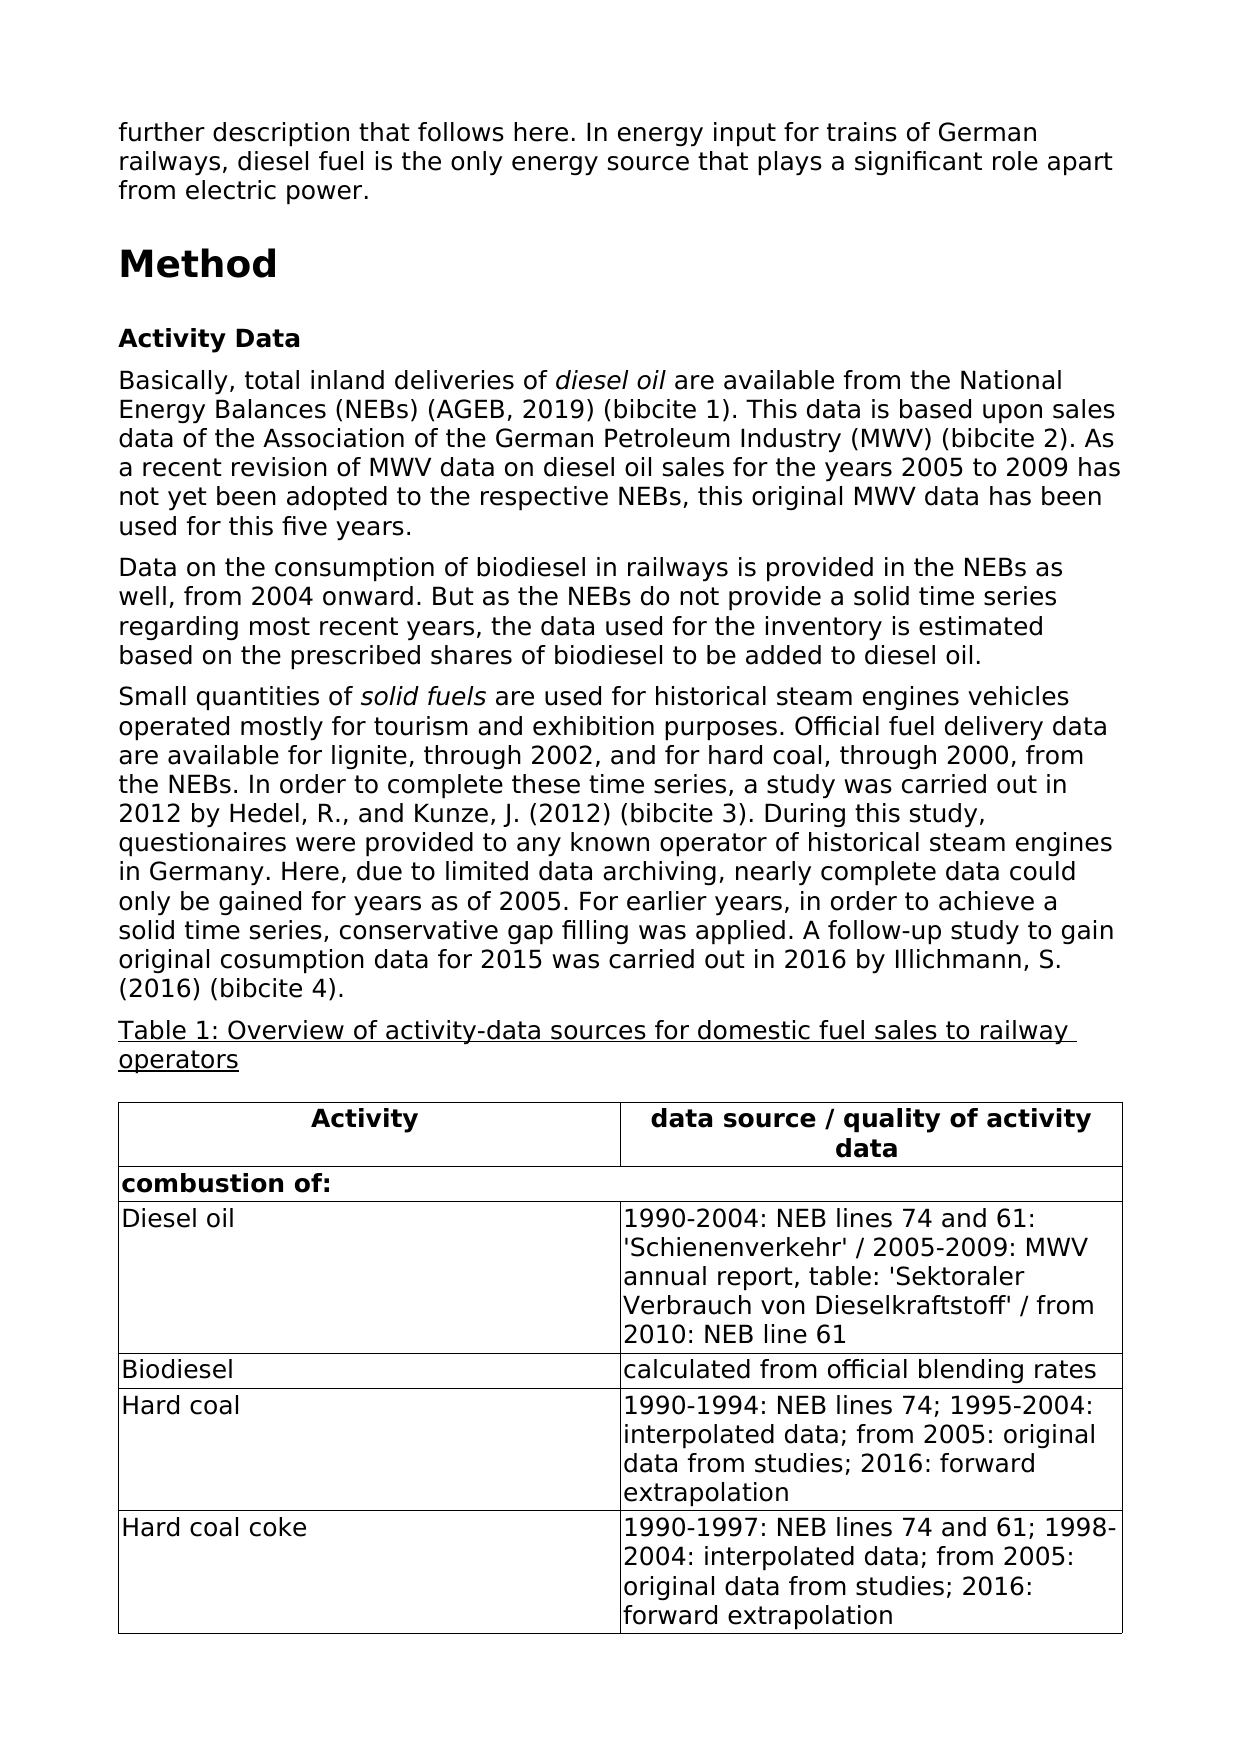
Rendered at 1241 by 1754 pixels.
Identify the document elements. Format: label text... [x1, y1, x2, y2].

table_cell Hard coal [119, 1389, 620, 1510]
table_cell 1990-2004: NEB lines 74 and 61: 'Schienenverkehr' / 2005-2009: MWV annual report, table: 'Sektoraler Verbrauch von Dieselkraftstoff' / from 2010: NEB line 61 [621, 1202, 1122, 1353]
text Data on the consumption of biodiesel in railways is provided in the NEBs as well, from 2004 onward. But as the NEBs do not provide a solid time series regarding most recent years, the data used for the inventory is estimated based on the prescribed shares of biodiesel to be added to diesel oil. [118, 553, 1122, 670]
table_cell 1990-1994: NEB lines 74; 1995-2004: interpolated data; from 2005: original data from studies; 2016: forward extrapolation [621, 1389, 1122, 1510]
table_cell 1990-1997: NEB lines 74 and 61; 1998-2004: interpolated data; from 2005: original data from studies; 2016: forward extrapolation [621, 1511, 1122, 1633]
text Table 1: Overview of activity-data sources for domestic fuel sales to railway operators [118, 1016, 1122, 1074]
table_cell Hard coal coke [119, 1511, 620, 1633]
table_header data source / quality of activity data [621, 1103, 1122, 1166]
text Small quantities of solid fuels are used for historical steam engines vehicles operated mostly for tourism and exhibition purposes. Official fuel delivery data are available for lignite, through 2002, and for hard coal, through 2000, from the NEBs. In order to complete these time series, a study was carried out in 2012 by Hedel, R., and Kunze, J. (2012) (bibcite 3). During this study, questionaires were provided to any known operator of historical steam engines in Germany. Here, due to limited data archiving, nearly complete data could only be gained for years as of 2005. For earlier years, in order to achieve a solid time series, conservative gap filling was applied. A follow-up study to gain original cosumption data for 2015 was carried out in 2016 by Illichmann, S. (2016) (bibcite 4). [118, 683, 1122, 1003]
table_cell calculated from official blending rates [621, 1354, 1122, 1388]
text Basically, total inland deliveries of diesel oil are available from the National Energy Balances (NEBs) (AGEB, 2019) (bibcite 1). This data is based upon sales data of the Association of the German Petroleum Industry (MWV) (bibcite 2). As a recent revision of MWV data on diesel oil sales for the years 2005 to 2009 has not yet been adopted to the respective NEBs, this original MWV data has been used for this five years. [118, 366, 1122, 541]
table_header Activity [119, 1103, 620, 1166]
table_cell Diesel oil [119, 1202, 620, 1353]
table_cell combustion of: [119, 1167, 1122, 1201]
subtitle Activity Data [118, 324, 1122, 353]
text further description that follows here. In energy input for trains of German railways, diesel fuel is the only energy source that plays a significant role apart from electric power. [118, 118, 1122, 206]
table_cell Biodiesel [119, 1354, 620, 1388]
subtitle Method [118, 243, 1122, 287]
